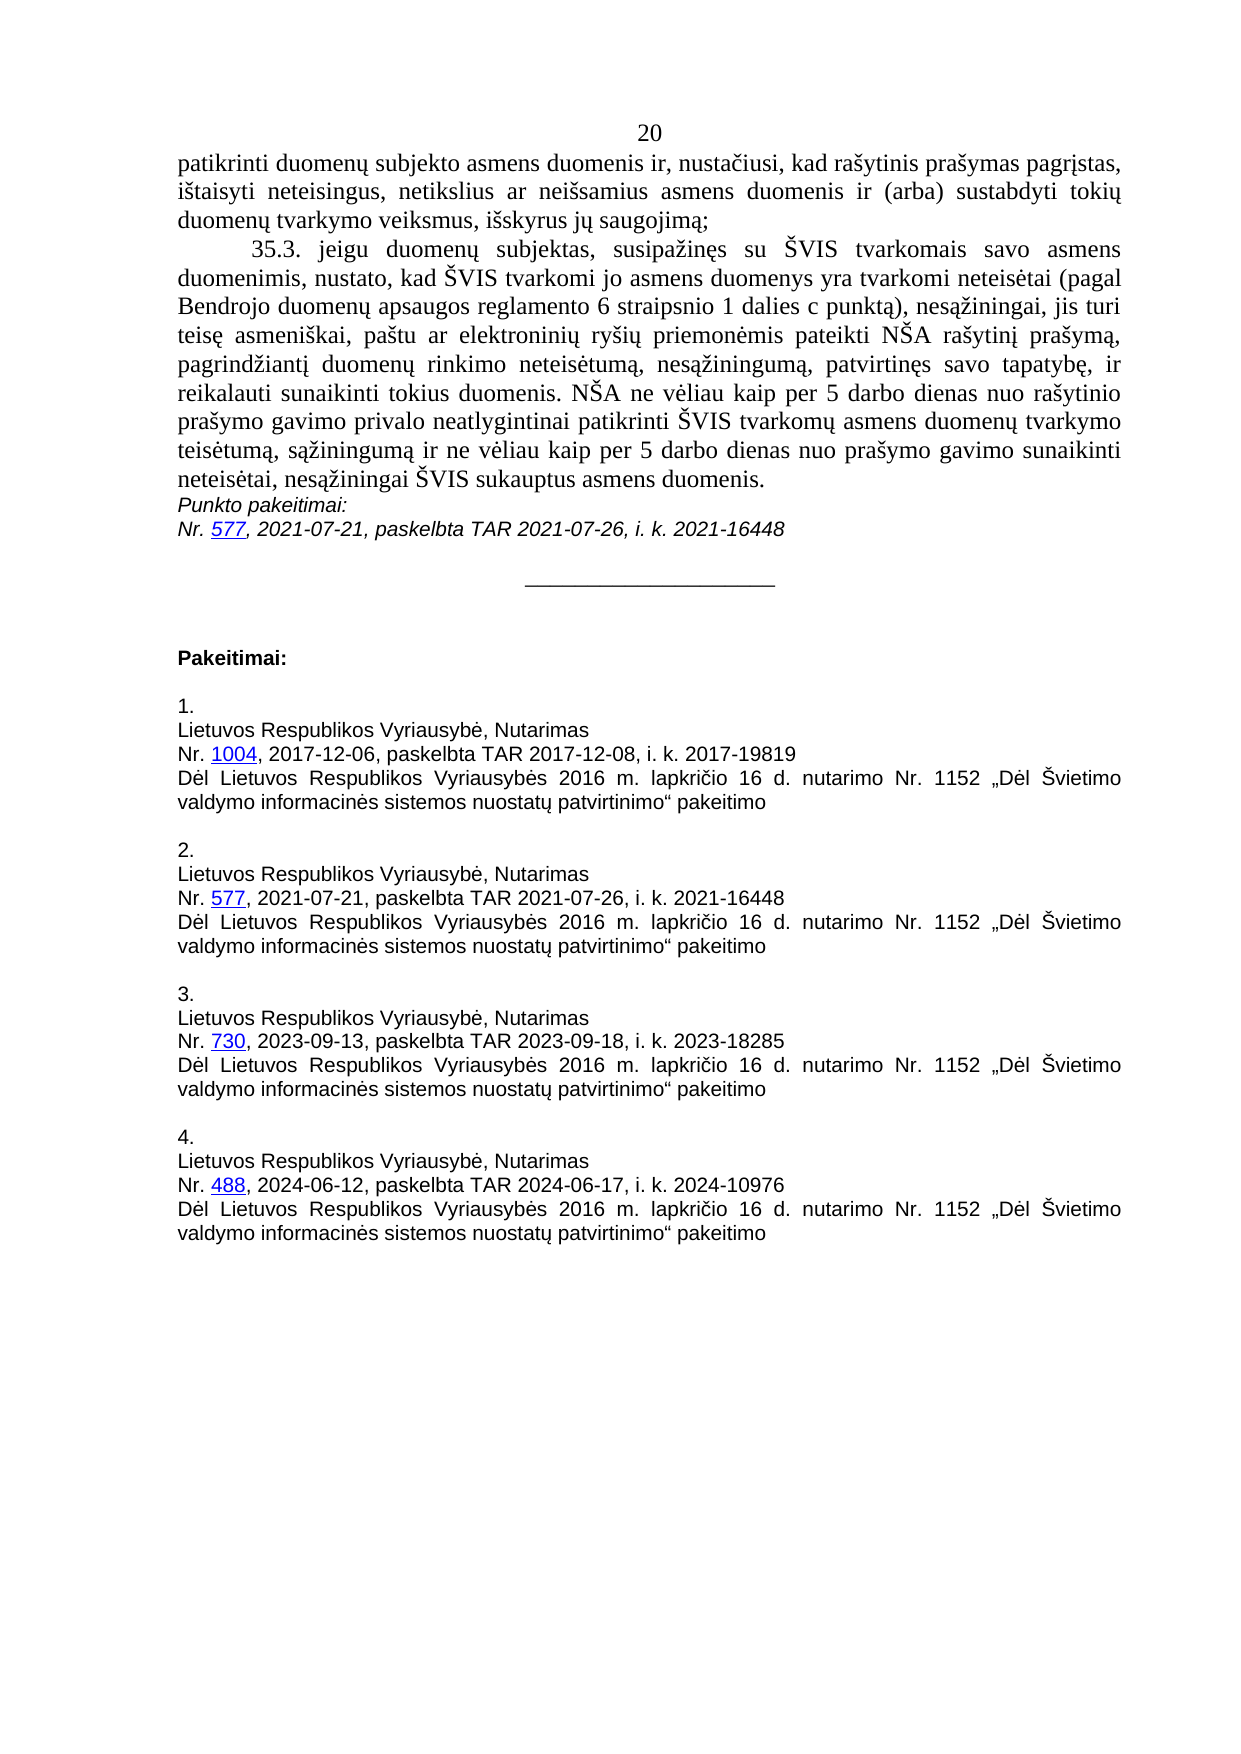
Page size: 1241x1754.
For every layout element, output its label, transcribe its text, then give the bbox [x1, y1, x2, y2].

text 3. [177, 981, 1122, 1005]
text Nr. 577, 2021-07-21, paskelbta TAR 2021-07-26, i. k. 2021-16448 [177, 517, 1122, 541]
text Lietuvos Respublikos Vyriausybė, Nutarimas [177, 862, 1122, 886]
text Lietuvos Respublikos Vyriausybė, Nutarimas [177, 1149, 1122, 1173]
text Nr. 730, 2023-09-13, paskelbta TAR 2023-09-18, i. k. 2023-18285 [177, 1029, 1122, 1053]
text 2. [177, 838, 1122, 862]
text Dėl Lietuvos Respublikos Vyriausybės 2016 m. lapkričio 16 d. nutarimo Nr. 1152 „Dėl Švietimo valdymo informacinės sistemos nuostatų patvirtinimo“ pakeitimo [177, 909, 1122, 957]
text Dėl Lietuvos Respublikos Vyriausybės 2016 m. lapkričio 16 d. nutarimo Nr. 1152 „Dėl Švietimo valdymo informacinės sistemos nuostatų patvirtinimo“ pakeitimo [177, 1053, 1122, 1101]
text Dėl Lietuvos Respublikos Vyriausybės 2016 m. lapkričio 16 d. nutarimo Nr. 1152 „Dėl Švietimo valdymo informacinės sistemos nuostatų patvirtinimo“ pakeitimo [177, 1197, 1122, 1245]
text patikrinti duomenų subjekto asmens duomenis ir, nustačiusi, kad rašytinis prašymas pagrįstas, ištaisyti neteisingus, netikslius ar neišsamius asmens duomenis ir (arba) sustabdyti tokių duomenų tvarkymo veiksmus, išskyrus jų saugojimą; [177, 148, 1122, 234]
text 4. [177, 1125, 1122, 1149]
text Nr. 1004, 2017-12-06, paskelbta TAR 2017-12-08, i. k. 2017-19819 [177, 742, 1122, 766]
text Lietuvos Respublikos Vyriausybė, Nutarimas [177, 1005, 1122, 1029]
text Dėl Lietuvos Respublikos Vyriausybės 2016 m. lapkričio 16 d. nutarimo Nr. 1152 „Dėl Švietimo valdymo informacinės sistemos nuostatų patvirtinimo“ pakeitimo [177, 766, 1122, 814]
text 1. [177, 694, 1122, 718]
text Nr. 488, 2024-06-12, paskelbta TAR 2024-06-17, i. k. 2024-10976 [177, 1173, 1122, 1197]
text 35.3. jeigu duomenų subjektas, susipažinęs su ŠVIS tvarkomais savo asmens duomenimis, nustato, kad ŠVIS tvarkomi jo asmens duomenys yra tvarkomi neteisėtai (pagal Bendrojo duomenų apsaugos reglamento 6 straipsnio 1 dalies c punktą), nesąžiningai, jis turi teisę asmeniškai, paštu ar elektroninių ryšių priemonėmis pateikti NŠA rašytinį prašymą, pagrindžiantį duomenų rinkimo neteisėtumą, nesąžiningumą, patvirtinęs savo tapatybę, ir reikalauti sunaikinti tokius duomenis. NŠA ne vėliau kaip per 5 darbo dienas nuo rašytinio prašymo gavimo privalo neatlygintinai patikrinti ŠVIS tvarkomų asmens duomenų tvarkymo teisėtumą, sąžiningumą ir ne vėliau kaip per 5 darbo dienas nuo prašymo gavimo sunaikinti neteisėtai, nesąžiningai ŠVIS sukauptus asmens duomenis. [177, 234, 1122, 493]
text Nr. 577, 2021-07-21, paskelbta TAR 2021-07-26, i. k. 2021-16448 [177, 886, 1122, 909]
text Punkto pakeitimai: [177, 493, 1122, 517]
text Lietuvos Respublikos Vyriausybė, Nutarimas [177, 718, 1122, 742]
text –––––––––––––––––––– [177, 569, 1122, 598]
text Pakeitimai: [177, 646, 1122, 670]
